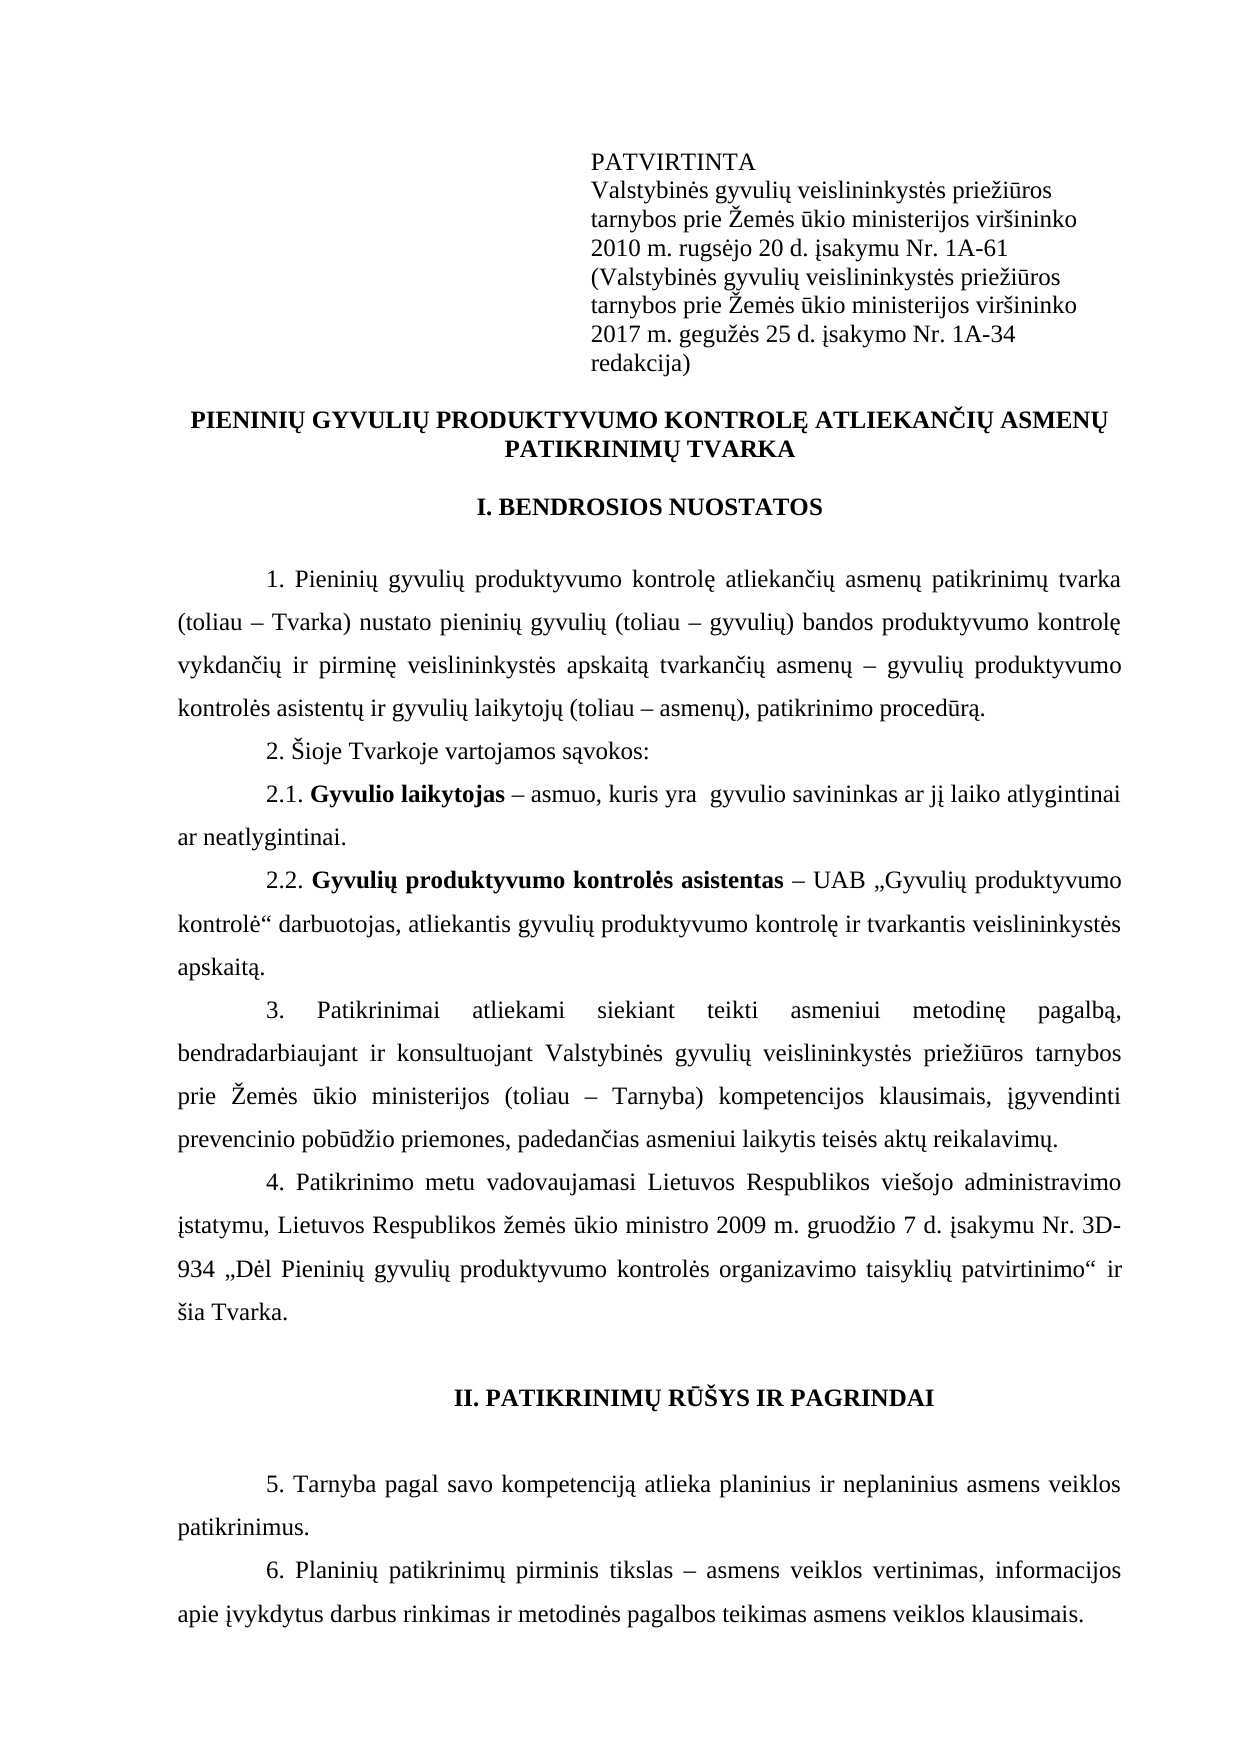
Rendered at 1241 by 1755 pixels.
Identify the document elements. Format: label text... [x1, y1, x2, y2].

text II. PATIKRINIMŲ RŪŠYS IR PAGRINDAI [177, 1383, 1122, 1412]
text 2010 m. rugsėjo 20 d. įsakymu Nr. 1A-61 [591, 233, 1122, 262]
text tarnybos prie Žemės ūkio ministerijos viršininko [591, 204, 1122, 233]
text 2017 m. gegužės 25 d. įsakymo Nr. 1A-34 [591, 319, 1122, 348]
text 1. Pieninių gyvulių produktyvumo kontrolę atliekančių asmenų patikrinimų tvarka (toliau – Tvarka) nustato pieninių gyvulių (toliau – gyvulių) bandos produktyvumo kontrolę vykdančių ir pirminę veislininkystės apskaitą tvarkančių asmenų – gyvulių produktyvumo kontrolės asistentų ir gyvulių laikytojų (toliau – asmenų), patikrinimo procedūrą. [177, 564, 1122, 722]
text I. BENDROSIOS NUOSTATOS [177, 492, 1122, 521]
text 6. Planinių patikrinimų pirminis tikslas – asmens veiklos vertinimas, informacijos apie įvykdytus darbus rinkimas ir metodinės pagalbos teikimas asmens veiklos klausimais. [177, 1556, 1122, 1627]
text 2.1. Gyvulio laikytojas – asmuo, kuris yra gyvulio savininkas ar jį laiko atlygintinai ar neatlygintinai. [177, 779, 1122, 851]
text 4. Patikrinimo metu vadovaujamasi Lietuvos Respublikos viešojo administravimo įstatymu, Lietuvos Respublikos žemės ūkio ministro 2009 m. gruodžio 7 d. įsakymu Nr. 3D-934 „Dėl Pieninių gyvulių produktyvumo kontrolės organizavimo taisyklių patvirtinimo“ ir šia Tvarka. [177, 1167, 1122, 1326]
text tarnybos prie Žemės ūkio ministerijos viršininko [591, 291, 1122, 319]
text 2. Šioje Tvarkoje vartojamos sąvokos: [177, 736, 1122, 765]
text PIENINIŲ GYVULIŲ PRODUKTYVUMO KONTROLĘ ATLIEKANČIŲ ASMENŲ PATIKRINIMŲ TVARKA [177, 406, 1122, 463]
text 3. Patikrinimai atliekami siekiant teikti asmeniui metodinę pagalbą, bendradarbiaujant ir konsultuojant Valstybinės gyvulių veislininkystės priežiūros tarnybos prie Žemės ūkio ministerijos (toliau – Tarnyba) kompetencijos klausimais, įgyvendinti prevencinio pobūdžio priemones, padedančias asmeniui laikytis teisės aktų reikalavimų. [177, 995, 1122, 1153]
text 2.2. Gyvulių produktyvumo kontrolės asistentas – UAB „Gyvulių produktyvumo kontrolė“ darbuotojas, atliekantis gyvulių produktyvumo kontrolę ir tvarkantis veislininkystės apskaitą. [177, 866, 1122, 981]
text Valstybinės gyvulių veislininkystės priežiūros [591, 176, 1122, 204]
text (Valstybinės gyvulių veislininkystės priežiūros [591, 262, 1122, 291]
text PATVIRTINTA [591, 147, 1122, 176]
text redakcija) [591, 348, 1122, 377]
text 5. Tarnyba pagal savo kompetenciją atlieka planinius ir neplaninius asmens veiklos patikrinimus. [177, 1469, 1122, 1541]
